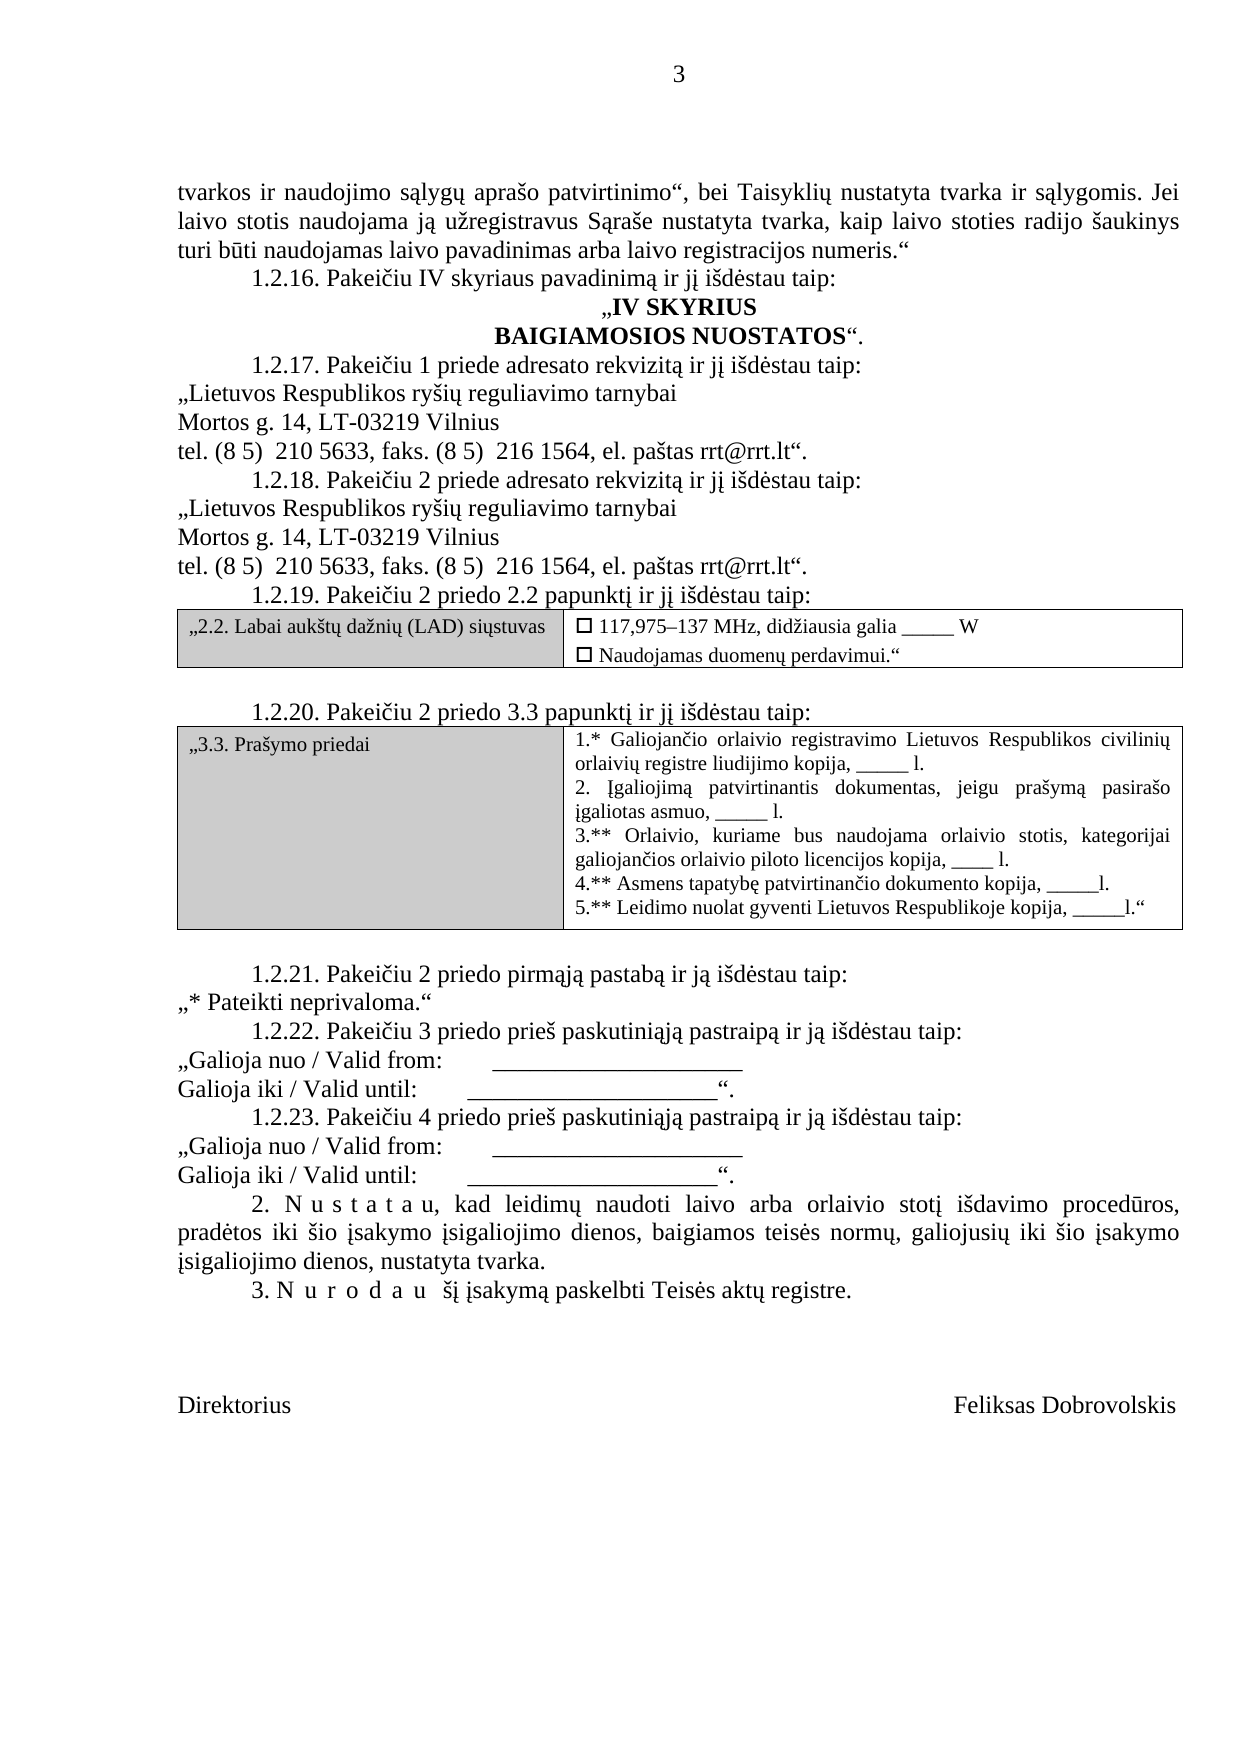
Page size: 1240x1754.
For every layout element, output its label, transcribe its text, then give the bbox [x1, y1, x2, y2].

text 1.2.16. Pakeičiu IV skyriaus pavadinimą ir jį išdėstau taip: [177, 263, 1181, 292]
text Mortos g. 14, LT-03219 Vilnius [177, 407, 1181, 436]
text 3. Nurodau šį įsakymą paskelbti Teisės aktų registre. [177, 1275, 1181, 1304]
table_header „3.3. Prašymo priedai [178, 727, 563, 929]
text Direktorius Feliksas Dobrovolskis [177, 1390, 1181, 1419]
text tel. (8 5) 210 5633, faks. (8 5) 216 1564, el. paštas rrt@rrt.lt“. [177, 551, 1181, 580]
text BAIGIAMOSIOS NUOSTATOS“. [177, 321, 1181, 350]
text 1.2.20. Pakeičiu 2 priedo 3.3 papunktį ir jį išdėstau taip: [177, 697, 1181, 726]
text 1.2.18. Pakeičiu 2 priede adresato rekvizitą ir jį išdėstau taip: [177, 465, 1181, 493]
text tvarkos ir naudojimo sąlygų aprašo patvirtinimo“, bei Taisyklių nustatyta tvarka ir sąlygomis. Jei laivo stotis naudojama ją užregistravus Sąraše nustatyta tvarka, kaip laivo stoties radijo šaukinys turi būti naudojamas laivo pavadinimas arba laivo registracijos numeris.“ [177, 177, 1181, 263]
text 1.2.21. Pakeičiu 2 priedo pirmąją pastabą ir ją išdėstau taip: [177, 959, 1181, 987]
table_header  117,975–137 MHz, didžiausia galia _____ W  Naudojamas duomenų perdavimui.“ [564, 610, 1182, 667]
table_header 1.* Galiojančio orlaivio registravimo Lietuvos Respublikos civilinių orlaivių registre liudijimo kopija, _____ l. 2. Įgaliojimą patvirtinantis dokumentas, jeigu prašymą pasirašo įgaliotas asmuo, _____ l. 3.** Orlaivio, kuriame bus naudojama orlaivio stotis, kategorijai galiojančios orlaivio piloto licencijos kopija, ____ l. 4.** Asmens tapatybę patvirtinančio dokumento kopija, _____l. 5.** Leidimo nuolat gyventi Lietuvos Respublikoje kopija, _____l.“ [564, 727, 1182, 929]
text „Galioja nuo / Valid from: ____________________ [177, 1045, 1181, 1074]
text „IV SKYRIUS [177, 292, 1181, 321]
text 2. Nustatau, kad leidimų naudoti laivo arba orlaivio stotį išdavimo procedūros, pradėtos iki šio įsakymo įsigaliojimo dienos, baigiamos teisės normų, galiojusių iki šio įsakymo įsigaliojimo dienos, nustatyta tvarka. [177, 1189, 1181, 1275]
text „* Pateikti neprivaloma.“ [177, 987, 1181, 1016]
text 1.2.23. Pakeičiu 4 priedo prieš paskutiniąją pastraipą ir ją išdėstau taip: [177, 1102, 1181, 1131]
text 1.2.19. Pakeičiu 2 priedo 2.2 papunktį ir jį išdėstau taip: [177, 580, 1181, 608]
text „Lietuvos Respublikos ryšių reguliavimo tarnybai [177, 493, 1181, 522]
text 1.2.22. Pakeičiu 3 priedo prieš paskutiniąją pastraipą ir ją išdėstau taip: [177, 1016, 1181, 1045]
text tel. (8 5) 210 5633, faks. (8 5) 216 1564, el. paštas rrt@rrt.lt“. [177, 436, 1181, 465]
text Mortos g. 14, LT-03219 Vilnius [177, 522, 1181, 551]
text Galioja iki / Valid until: ____________________“. [177, 1160, 1181, 1189]
text Galioja iki / Valid until: ____________________“. [177, 1074, 1181, 1102]
text „Galioja nuo / Valid from: ____________________ [177, 1131, 1181, 1160]
text 1.2.17. Pakeičiu 1 priede adresato rekvizitą ir jį išdėstau taip: [177, 350, 1181, 378]
table_header „2.2. Labai aukštų dažnių (LAD) siųstuvas [178, 610, 563, 667]
text „Lietuvos Respublikos ryšių reguliavimo tarnybai [177, 378, 1181, 407]
